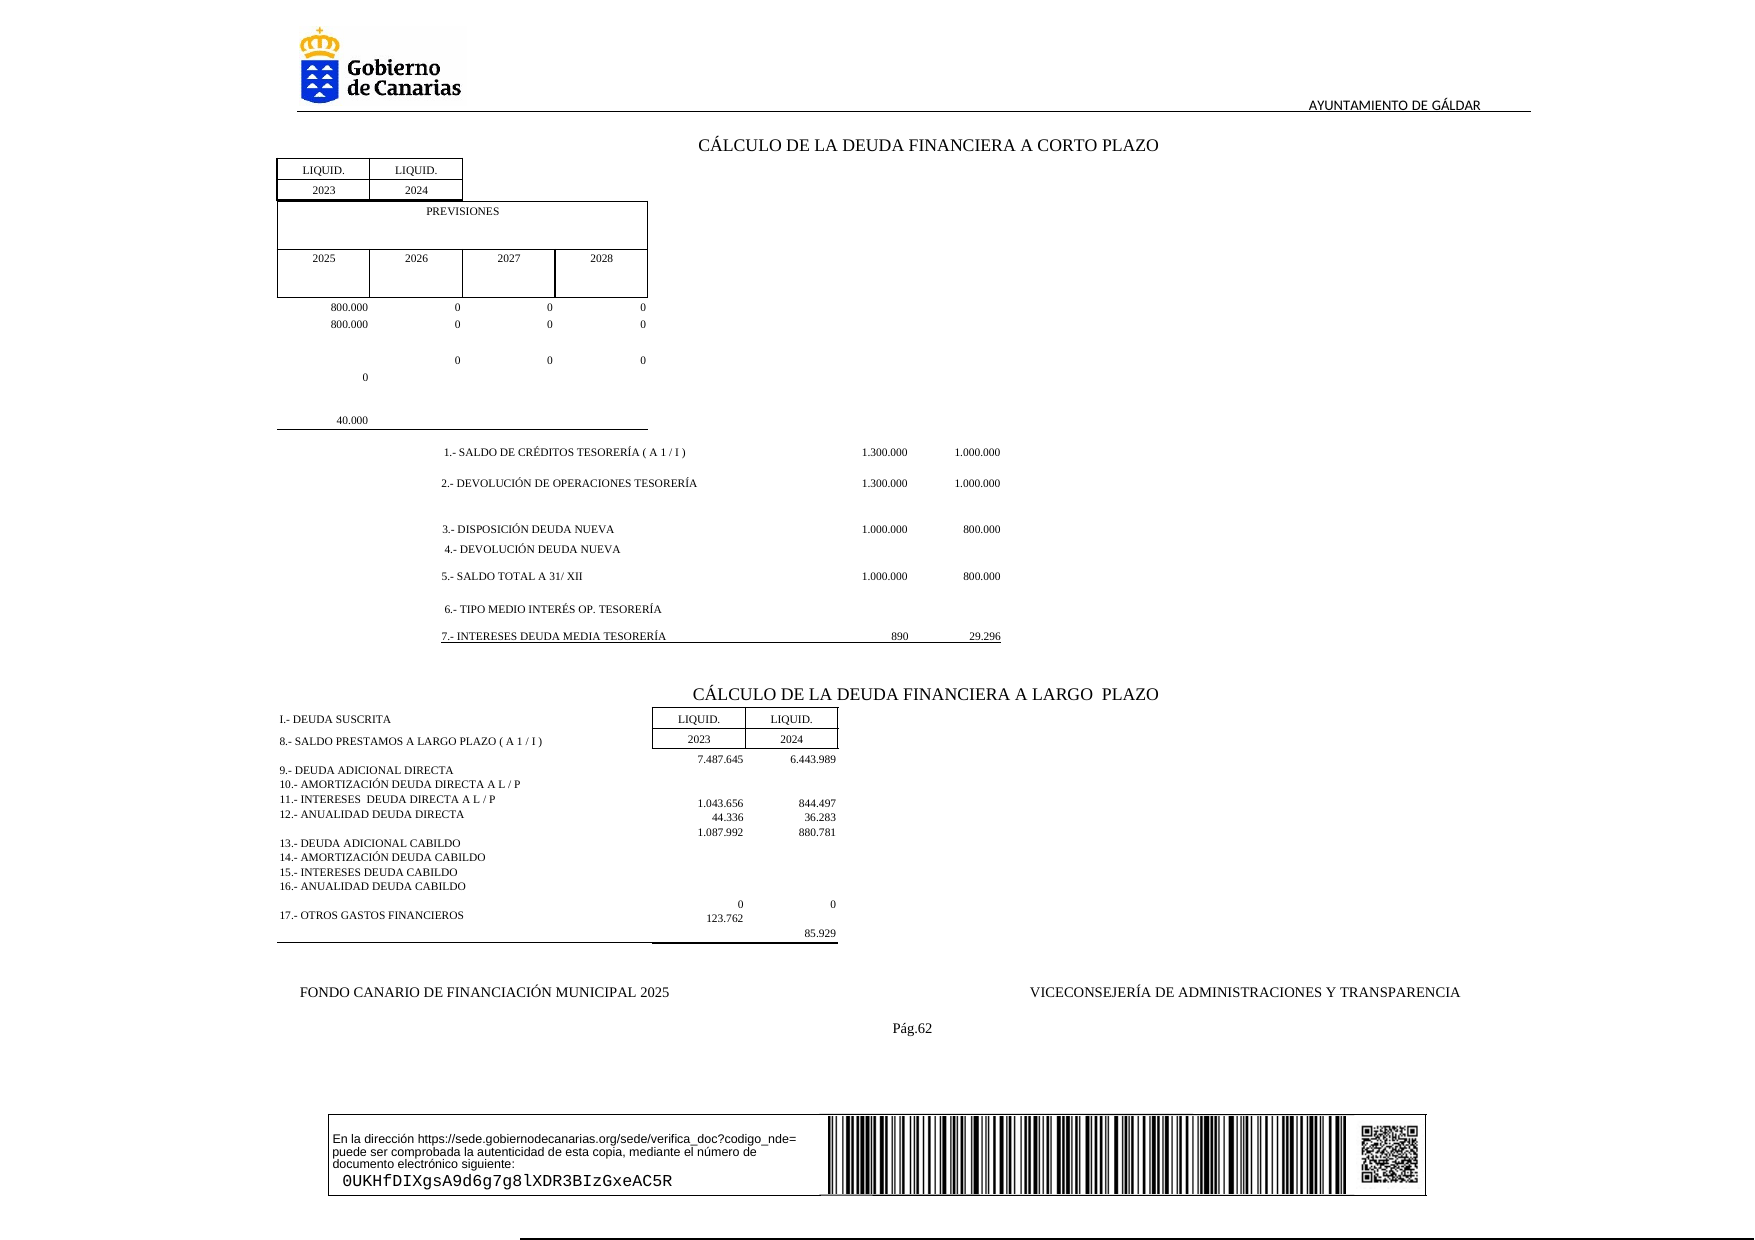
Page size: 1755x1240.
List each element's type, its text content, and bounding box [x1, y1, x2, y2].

table_header LIQUID. [653, 708, 745, 727]
table_cell 0 40.000 [277, 351, 370, 429]
table_cell 2024 [746, 729, 837, 747]
table_cell 0 [370, 315, 547, 351]
table_cell 0 [555, 315, 647, 351]
table_cell 2027 [463, 250, 547, 297]
subtitle CÁLCULO DE LA DEUDA FINANCIERA A LARGO PLAZO [278, 684, 1159, 704]
table_header PREVISIONES [370, 202, 547, 249]
table_cell 0 [547, 315, 555, 351]
text 1.- SALDO DE CRÉDITOS TESORERÍA ( A 1 / I ) 1.300.000 1.000.000 [277, 434, 1554, 462]
table_cell 2023 [278, 180, 369, 199]
table_cell 0 [370, 351, 547, 429]
text 4.- DEVOLUCIÓN DEUDA NUEVA [444, 542, 1218, 556]
text 3.- DISPOSICIÓN DEUDA NUEVA 1.000.000 800.000 [277, 511, 1554, 539]
table_cell 0 [555, 298, 647, 315]
table_cell 2024 [370, 180, 462, 199]
table_cell 2028 [556, 250, 647, 297]
table_cell 0 [555, 351, 647, 429]
table_header LIQUID. [746, 708, 837, 727]
table_header [547, 202, 555, 249]
text 6.- TIPO MEDIO INTERÉS OP. TESORERÍA [444, 603, 1218, 616]
table_cell 7.487.645 1.043.656 44.336 1.087.992 0 123.762 [652, 749, 745, 942]
table_cell 2023 [653, 729, 745, 747]
table_cell 2026 [370, 250, 462, 297]
table_cell 0 [370, 298, 547, 315]
table_cell 800.000 [277, 298, 370, 315]
table_cell 0 [547, 298, 555, 315]
text 2.- DEVOLUCIÓN DE OPERACIONES TESORERÍA 1.300.000 1.000.000 [277, 465, 1554, 493]
table_header [555, 202, 647, 249]
table_cell [547, 250, 554, 297]
table_header LIQUID. [278, 159, 369, 179]
text 7.- INTERESES DEUDA MEDIA TESORERÍA 890 29.296 [277, 618, 1554, 646]
table_cell 2025 [278, 250, 369, 297]
text 5.- SALDO TOTAL A 31/ XII 1.000.000 800.000 [277, 558, 1554, 586]
subtitle CÁLCULO DE LA DEUDA FINANCIERA A CORTO PLAZO [278, 135, 1159, 155]
table_header I.- DEUDA SUSCRITA 8.- SALDO PRESTAMOS A LARGO PLAZO ( A 1 / I ) 9.- DEUDA ADICIONAL DIRECTA 10.- AMORTIZACIÓN DEUDA DIRECTA A L / P 11.- INTERESES DEUDA DIRECTA A L / P 12.- ANUALIDAD DEUDA DIRECTA 13.- DEUDA ADICIONAL CABILDO 14.- AMORTIZACIÓN DEUDA CABILDO 15.- INTERESES DEUDA CABILDO 16.- ANUALIDAD DEUDA CABILDO 17.- OTROS GASTOS FINANCIEROS [277, 707, 652, 942]
table_cell 0 [547, 351, 555, 429]
table_cell 800.000 [277, 315, 370, 351]
table_cell 6.443.989 844.497 36.283 880.781 0 85.929 [745, 749, 838, 942]
table_header [278, 202, 370, 249]
table_header LIQUID. [370, 159, 462, 179]
